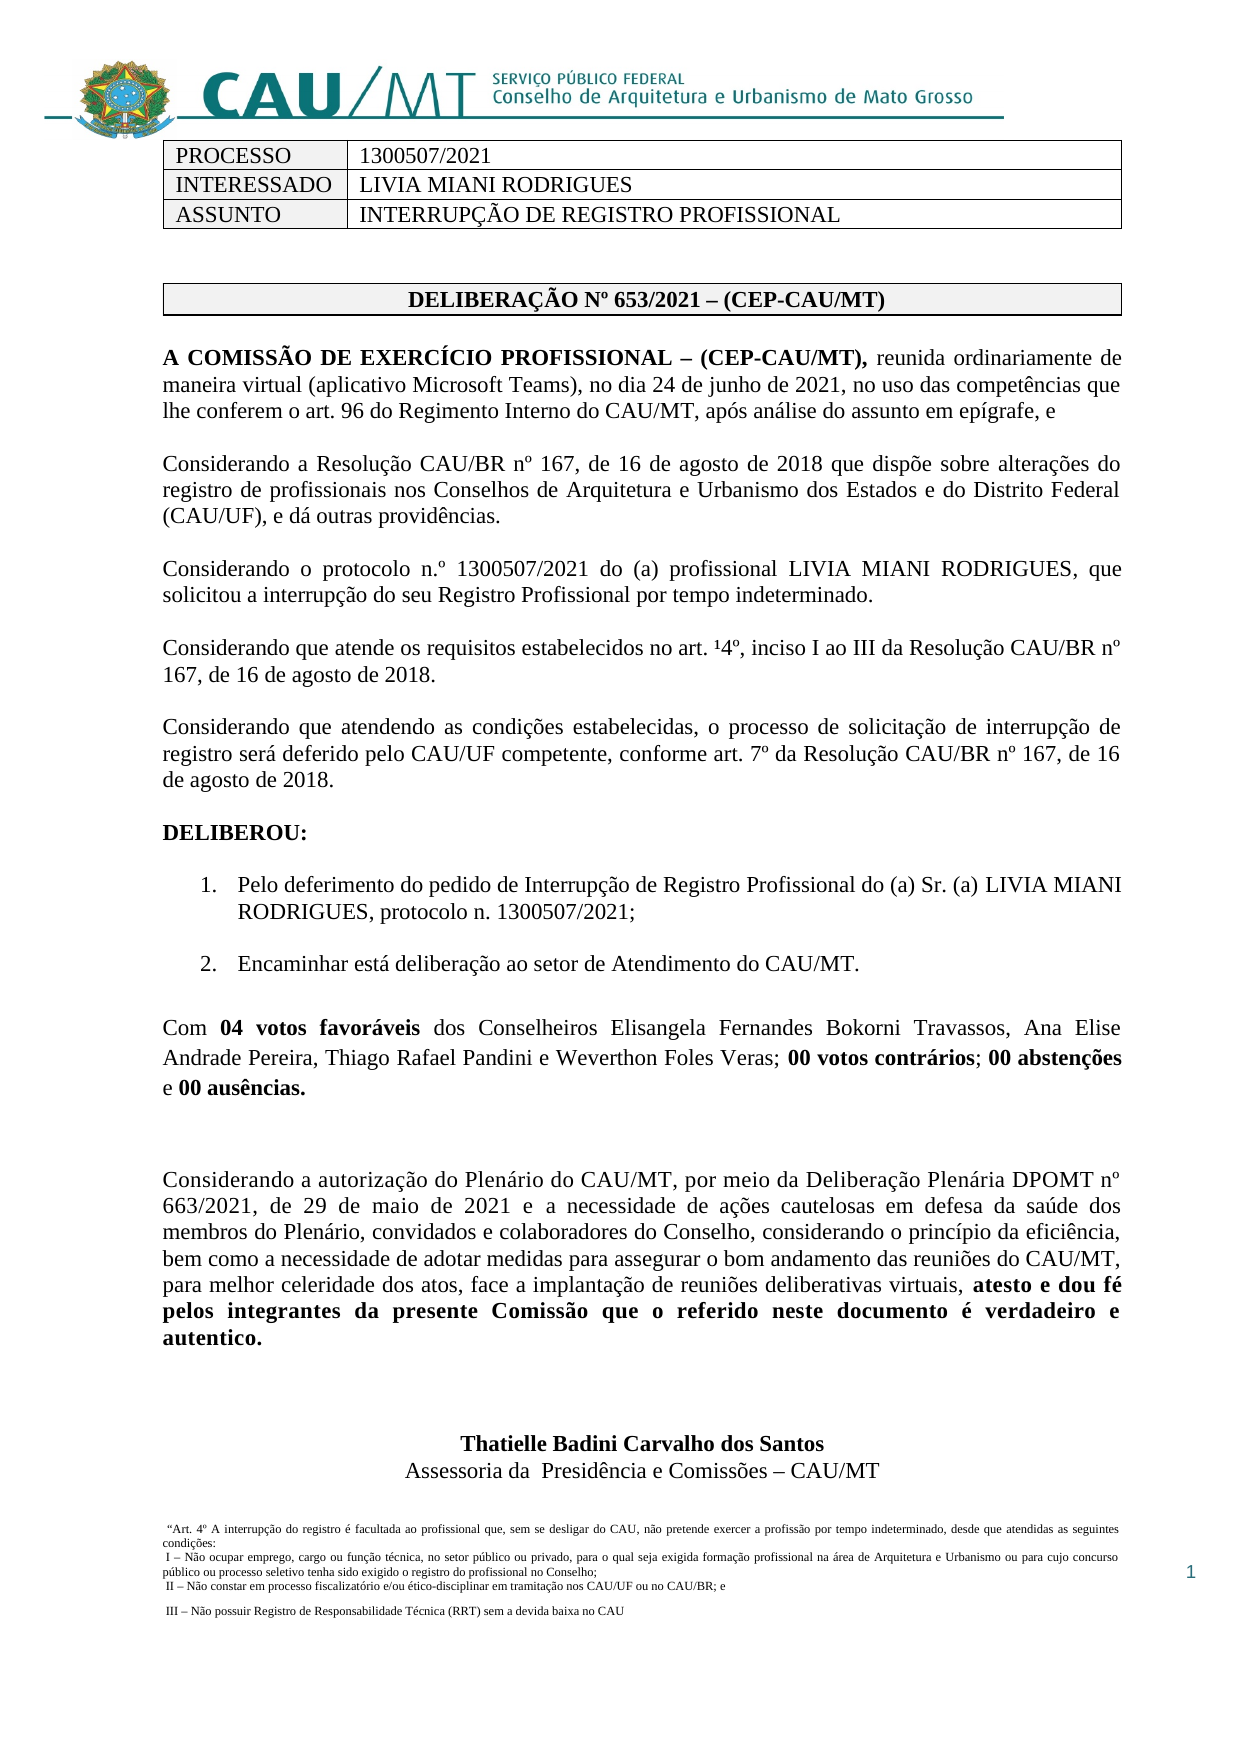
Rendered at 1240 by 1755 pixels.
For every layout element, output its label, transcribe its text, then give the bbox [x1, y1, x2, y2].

list Encaminhar está deliberação ao setor de Atendimento do CAU/MT. [200, 951, 1122, 977]
text Considerando que atende os requisitos estabelecidos no art. ¹4º, inciso I ao III da Resolução CAU/BR nº 167, de 16 de agosto de 2018. [162, 634, 1122, 687]
text DELIBEROU: [162, 819, 1122, 845]
text Thatielle Badini Carvalho dos Santos [162, 1430, 1122, 1456]
text Considerando a autorização do Plenário do CAU/MT, por meio da Deliberação Plenária DPOMT nº 663/2021, de 29 de maio de 2021 e a necessidade de ações cautelosas em defesa da saúde dos membros do Plenário, convidados e colaboradores do Conselho, considerando o princípio da eficiência, bem como a necessidade de adotar medidas para assegurar o bom andamento das reuniões do CAU/MT, para melhor celeridade dos atos, face a implantação de reuniões deliberativas virtuais, atesto e dou fé pelos integrantes da presente Comissão que o referido neste documento é verdadeiro e autentico. [162, 1166, 1122, 1350]
text Considerando o protocolo n.º 1300507/2021 do (a) profissional LIVIA MIANI RODRIGUES, que solicitou a interrupção do seu Registro Profissional por tempo indeterminado. [162, 555, 1122, 608]
list Pelo deferimento do pedido de Interrupção de Registro Profissional do (a) Sr. (a) LIVIA MIANI RODRIGUES, protocolo n. 1300507/2021; [200, 871, 1122, 924]
text Com 04 votos favoráveis dos Conselheiros Elisangela Fernandes Bokorni Travassos, Ana Elise Andrade Pereira, Thiago Rafael Pandini e Weverthon Foles Veras; 00 votos contrários; 00 abstenções e 00 ausências. [162, 1014, 1122, 1100]
text Assessoria da Presidência e Comissões – CAU/MT [162, 1457, 1122, 1483]
text DELIBERAÇÃO Nº 653/2021 – (CEP-CAU/MT) [164, 284, 1121, 314]
text A COMISSÃO DE EXERCÍCIO PROFISSIONAL – (CEP-CAU/MT), reunida ordinariamente de maneira virtual (aplicativo Microsoft Teams), no dia 24 de junho de 2021, no uso das competências que lhe conferem o art. 96 do Regimento Interno do CAU/MT, após análise do assunto em epígrafe, e [162, 344, 1122, 423]
text Considerando a Resolução CAU/BR nº 167, de 16 de agosto de 2018 que dispõe sobre alterações do registro de profissionais nos Conselhos de Arquitetura e Urbanismo dos Estados e do Distrito Federal (CAU/UF), e dá outras providências. [162, 450, 1122, 529]
text Considerando que atendendo as condições estabelecidas, o processo de solicitação de interrupção de registro será deferido pelo CAU/UF competente, conforme art. 7º da Resolução CAU/BR nº 167, de 16 de agosto de 2018. [162, 713, 1122, 792]
